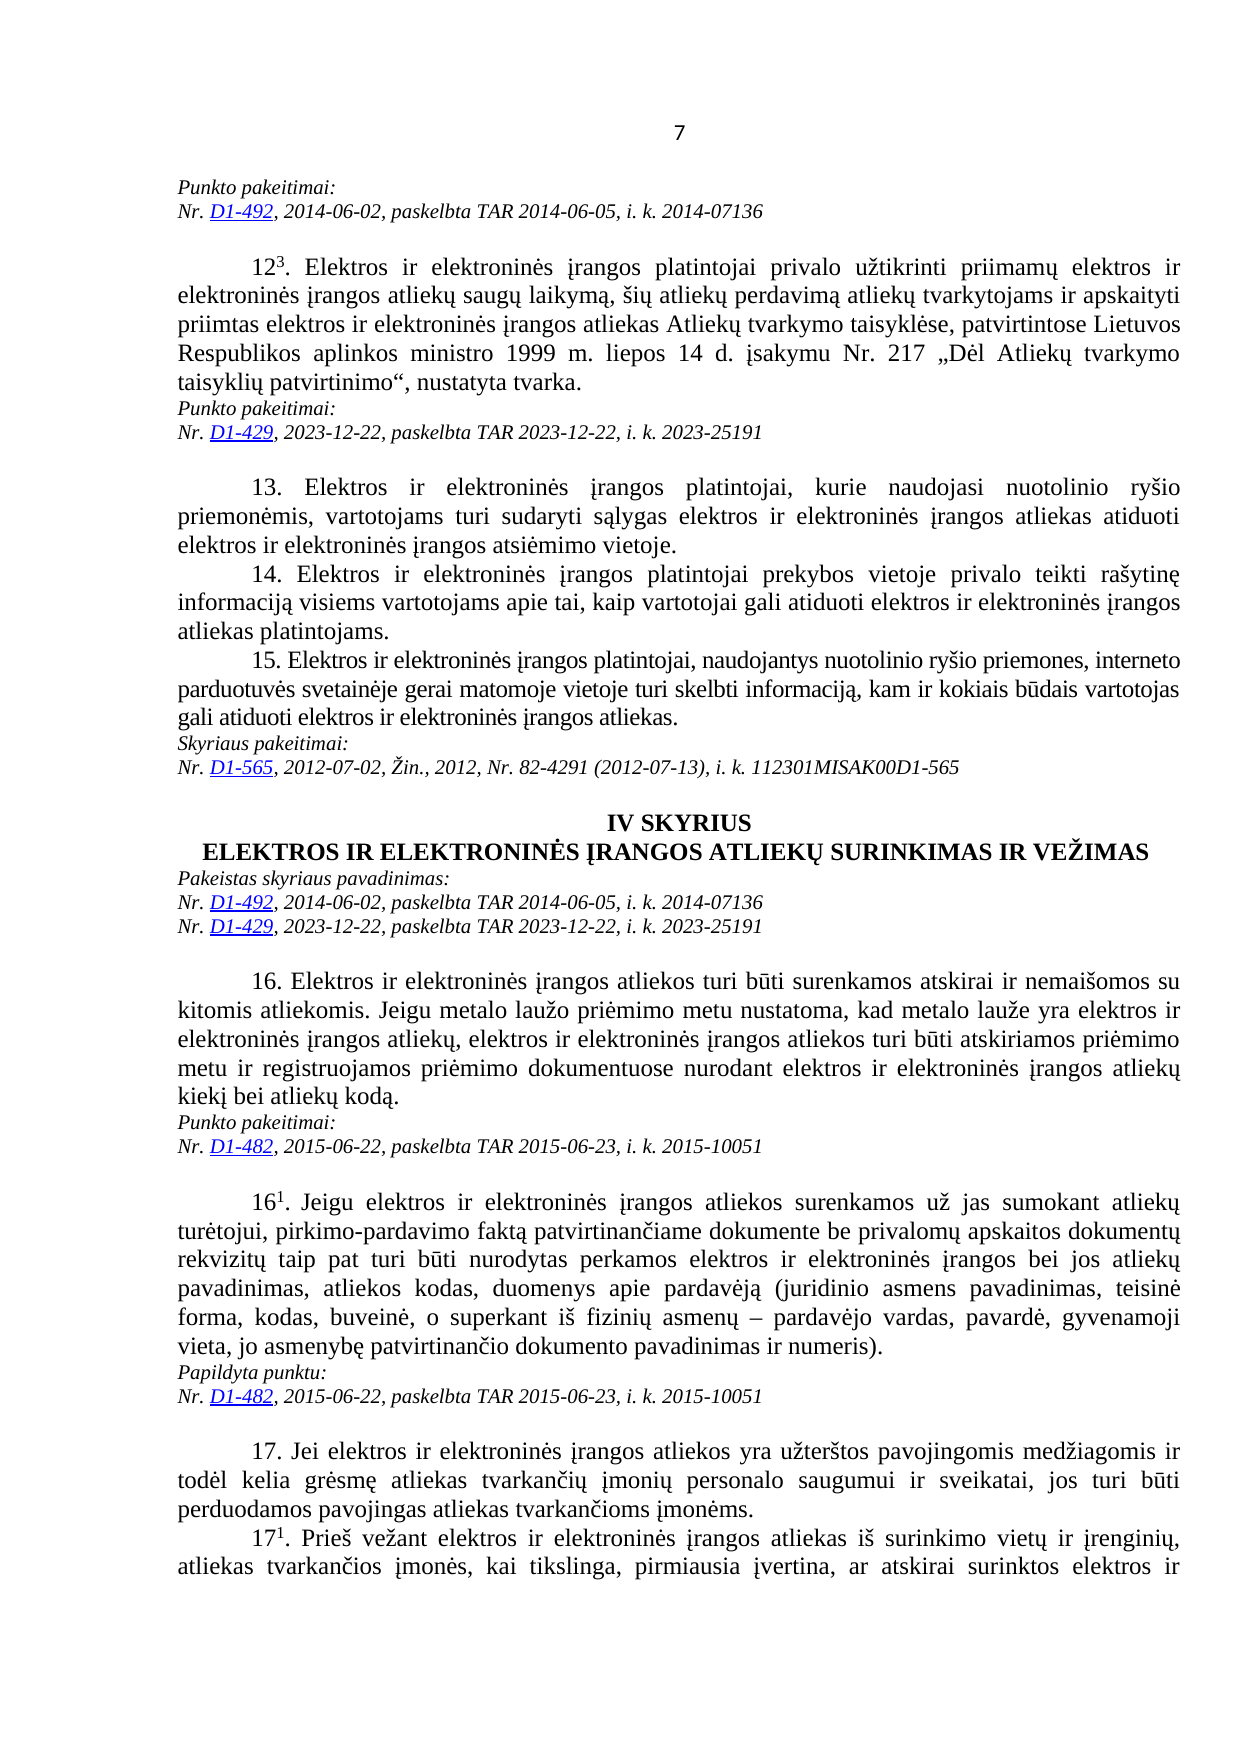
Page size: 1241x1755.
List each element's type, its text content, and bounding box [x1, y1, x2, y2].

text Nr. D1-492, 2014-06-02, paskelbta TAR 2014-06-05, i. k. 2014-07136 [177, 199, 1181, 223]
text 14. Elektros ir elektroninės įrangos platintojai prekybos vietoje privalo teikti rašytinę informaciją visiems vartotojams apie tai, kaip vartotojai gali atiduoti elektros ir elektroninės įrangos atliekas platintojams. [177, 559, 1181, 645]
text Nr. D1-565, 2012-07-02, Žin., 2012, Nr. 82-4291 (2012-07-13), i. k. 112301MISAK00D1-565 [177, 755, 1181, 779]
text 16. Elektros ir elektroninės įrangos atliekos turi būti surenkamos atskirai ir nemaišomos su kitomis atliekomis. Jeigu metalo laužo priėmimo metu nustatoma, kad metalo lauže yra elektros ir elektroninės įrangos atliekų, elektros ir elektroninės įrangos atliekos turi būti atskiriamos priėmimo metu ir registruojamos priėmimo dokumentuose nurodant elektros ir elektroninės įrangos atliekų kiekį bei atliekų kodą. [177, 966, 1181, 1110]
text Nr. D1-429, 2023-12-22, paskelbta TAR 2023-12-22, i. k. 2023-25191 [177, 914, 1181, 938]
text 161. Jeigu elektros ir elektroninės įrangos atliekos surenkamos už jas sumokant atliekų turėtojui, pirkimo-pardavimo faktą patvirtinančiame dokumente be privalomų apskaitos dokumentų rekvizitų taip pat turi būti nurodytas perkamos elektros ir elektroninės įrangos bei jos atliekų pavadinimas, atliekos kodas, duomenys apie pardavėją (juridinio asmens pavadinimas, teisinė forma, kodas, buveinė, o superkant iš fizinių asmenų – pardavėjo vardas, pavardė, gyvenamoji vieta, jo asmenybę patvirtinančio dokumento pavadinimas ir numeris). [177, 1187, 1181, 1359]
text IV SKYRIUS [177, 808, 1181, 837]
text 171. Prieš vežant elektros ir elektroninės įrangos atliekas iš surinkimo vietų ir įrenginių, atliekas tvarkančios įmonės, kai tikslinga, pirmiausia įvertina, ar atskirai surinktos elektros ir [177, 1523, 1181, 1580]
text ELEKTROS IR ELEKTRONINĖS ĮRANGOS ATLIEKŲ SURINKIMAS IR VEŽIMAS [177, 837, 1181, 866]
text Punkto pakeitimai: [177, 396, 1181, 419]
text 17. Jei elektros ir elektroninės įrangos atliekos yra užterštos pavojingomis medžiagomis ir todėl kelia grėsmę atliekas tvarkančių įmonių personalo saugumui ir sveikatai, jos turi būti perduodamos pavojingas atliekas tvarkančioms įmonėms. [177, 1436, 1181, 1523]
text Skyriaus pakeitimai: [177, 731, 1181, 755]
text 15. Elektros ir elektroninės įrangos platintojai, naudojantys nuotolinio ryšio priemones, interneto parduotuvės svetainėje gerai matomoje vietoje turi skelbti informaciją, kam ir kokiais būdais vartotojas gali atiduoti elektros ir elektroninės įrangos atliekas. [177, 645, 1181, 731]
text Nr. D1-482, 2015-06-22, paskelbta TAR 2015-06-23, i. k. 2015-10051 [177, 1134, 1181, 1158]
text 123. Elektros ir elektroninės įrangos platintojai privalo užtikrinti priimamų elektros ir elektroninės įrangos atliekų saugų laikymą, šių atliekų perdavimą atliekų tvarkytojams ir apskaityti priimtas elektros ir elektroninės įrangos atliekas Atliekų tvarkymo taisyklėse, patvirtintose Lietuvos Respublikos aplinkos ministro 1999 m. liepos 14 d. įsakymu Nr. 217 „Dėl Atliekų tvarkymo taisyklių patvirtinimo“, nustatyta tvarka. [177, 252, 1181, 396]
text Papildyta punktu: [177, 1359, 1181, 1384]
text Pakeistas skyriaus pavadinimas: [177, 866, 1181, 889]
text Nr. D1-492, 2014-06-02, paskelbta TAR 2014-06-05, i. k. 2014-07136 [177, 889, 1181, 914]
text Nr. D1-429, 2023-12-22, paskelbta TAR 2023-12-22, i. k. 2023-25191 [177, 419, 1181, 444]
text Nr. D1-482, 2015-06-22, paskelbta TAR 2015-06-23, i. k. 2015-10051 [177, 1384, 1181, 1408]
text Punkto pakeitimai: [177, 1110, 1181, 1134]
text 13. Elektros ir elektroninės įrangos platintojai, kurie naudojasi nuotolinio ryšio priemonėmis, vartotojams turi sudaryti sąlygas elektros ir elektroninės įrangos atliekas atiduoti elektros ir elektroninės įrangos atsiėmimo vietoje. [177, 472, 1181, 559]
text Punkto pakeitimai: [177, 175, 1181, 199]
